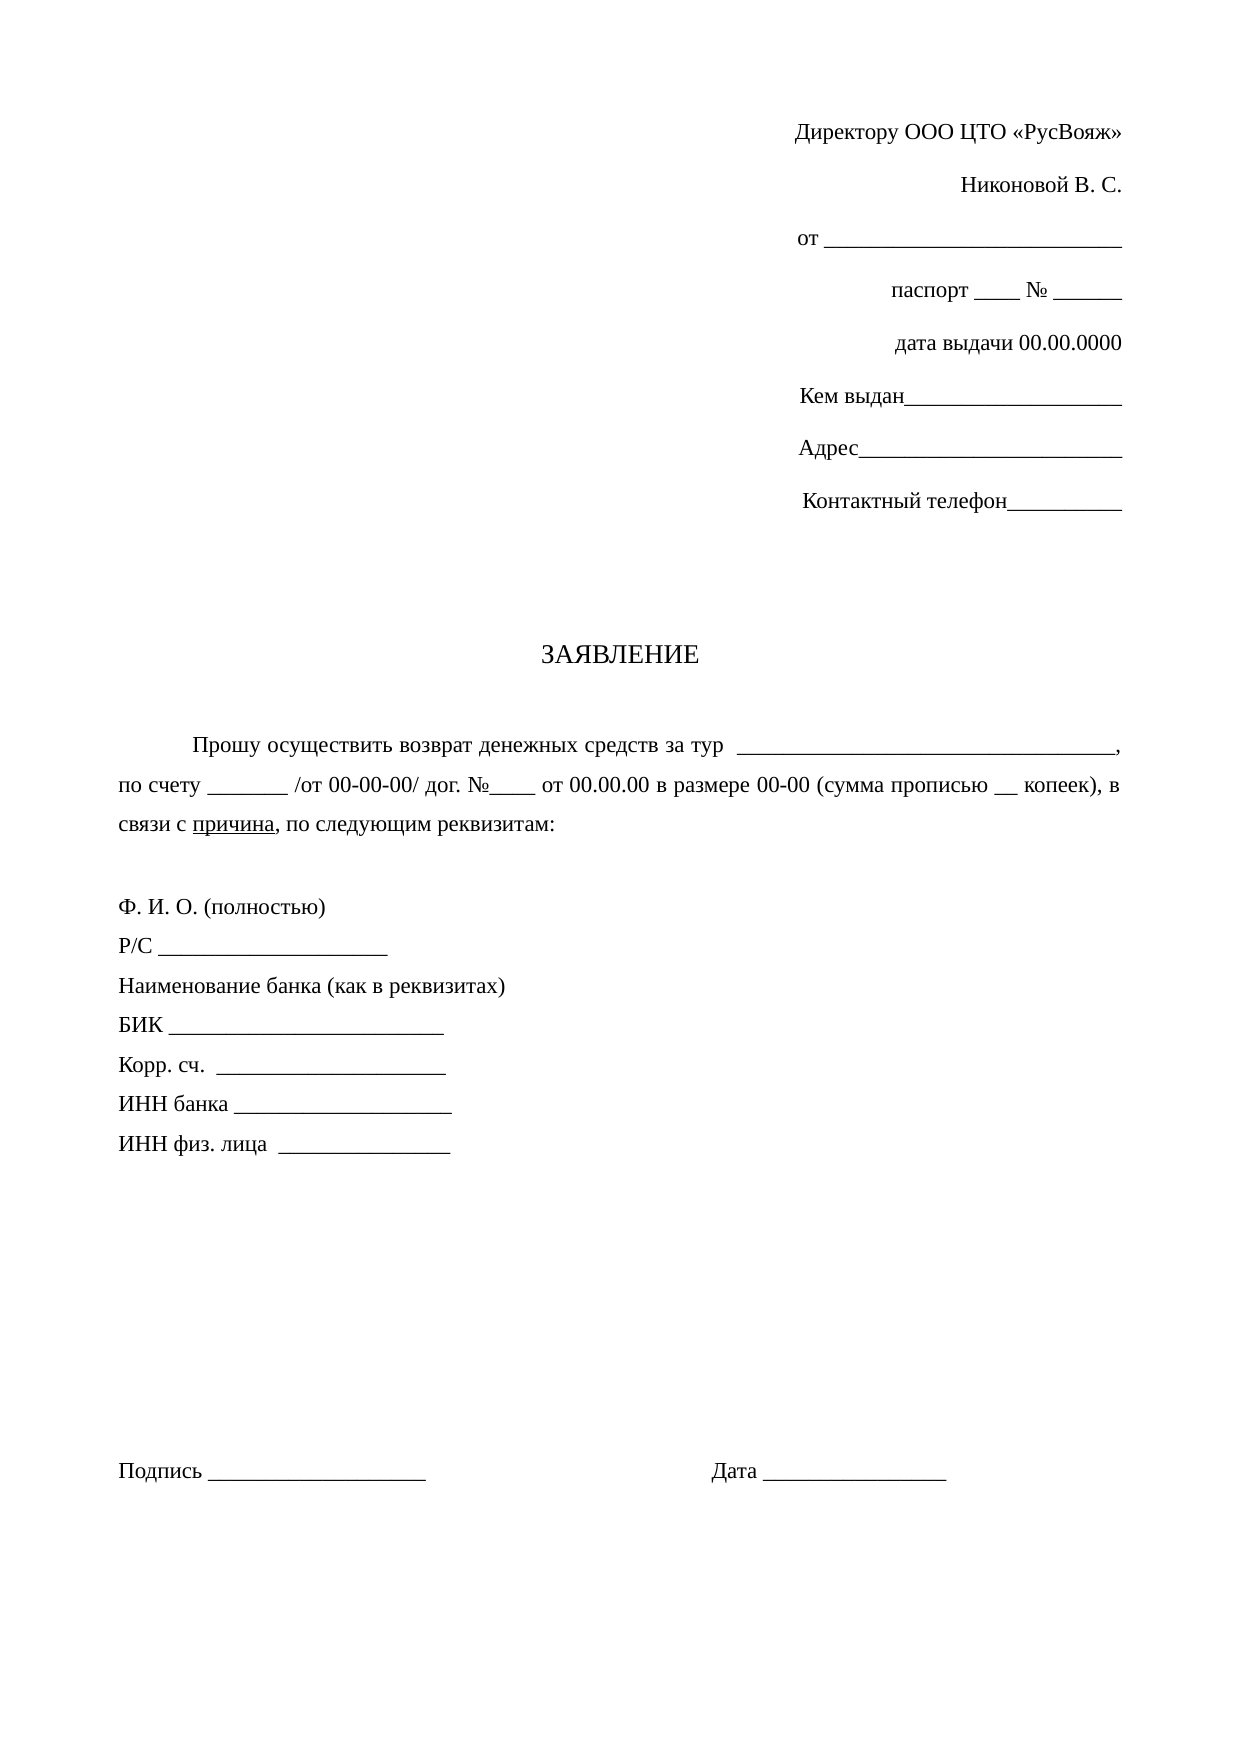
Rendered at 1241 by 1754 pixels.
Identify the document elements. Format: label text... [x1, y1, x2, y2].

text паспорт ____ № ______ [118, 276, 1122, 303]
text Адрес_______________________ [118, 434, 1122, 461]
text ИНН физ. лица _______________ [118, 1130, 1122, 1156]
text ЗАЯВЛЕНИЕ [118, 638, 1122, 669]
text Кем выдан___________________ [118, 382, 1122, 408]
text от __________________________ [118, 223, 1122, 250]
text БИК ________________________ [118, 1011, 1122, 1038]
text Подпись ___________________ Дата ________________ [118, 1457, 1122, 1483]
text дата выдачи 00.00.0000 [118, 329, 1122, 355]
text Никоновой В. С. [118, 171, 1122, 197]
text Директору ООО ЦТО «РусВояж» [118, 118, 1122, 144]
text Прошу осуществить возврат денежных средств за тур _________________________________, по счету _______ /от 00-00-00/ дог. №____ от 00.00.00 в размере 00-00 (сумма прописью __ копеек), в связи с причина, по следующим реквизитам: [118, 731, 1122, 837]
text ИНН банка ___________________ [118, 1090, 1122, 1117]
text Ф. И. О. (полностью) [118, 893, 1122, 919]
text Наименование банка (как в реквизитах) [118, 972, 1122, 998]
text Контактный телефон__________ [118, 487, 1122, 513]
text Р/С ____________________ [118, 932, 1122, 959]
text Корр. сч. ____________________ [118, 1051, 1122, 1077]
